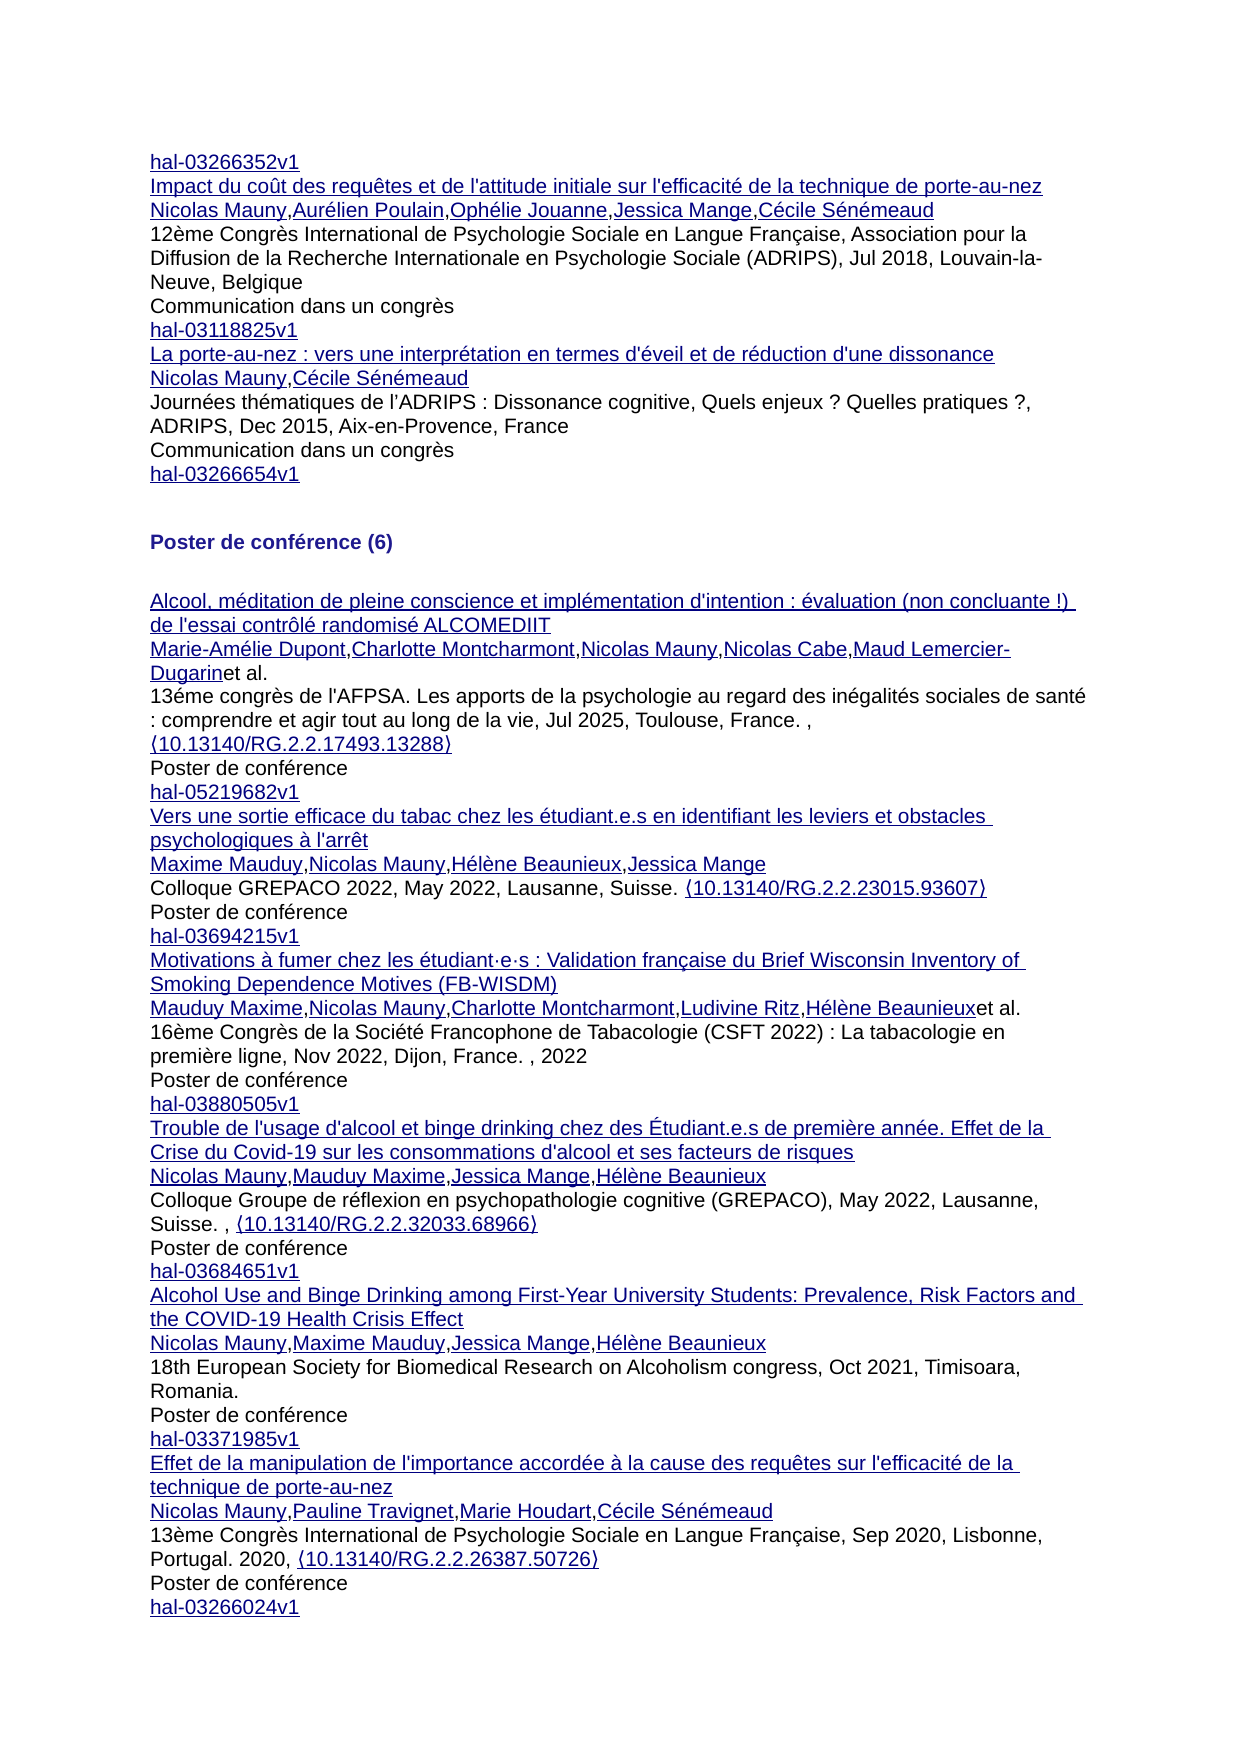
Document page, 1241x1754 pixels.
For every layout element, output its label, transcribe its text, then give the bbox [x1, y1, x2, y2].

table_cell hal-03266352v1 [150, 150, 1090, 174]
table_cell Effet de la manipulation de l'importance accordée à la cause des requêtes sur l'efficacité de la technique de porte-au-nez Nicolas Mauny,Pauline Travignet,Marie Houdart,Cécile Sénémeaud 13ème Congrès International de Psychologie Sociale en Langue Française, Sep 2020, Lisbonne, Portugal. 2020, ⟨10.13140/RG.2.2.26387.50726⟩ Poster de conférence hal-03266024v1 [150, 1451, 1090, 1619]
table_cell Motivations à fumer chez les étudiant·e·s : Validation française du Brief Wisconsin Inventory of Smoking Dependence Motives (FB-WISDM) Mauduy Maxime,Nicolas Mauny,Charlotte Montcharmont,Ludivine Ritz,Hélène Beaunieuxet al. 16ème Congrès de la Société Francophone de Tabacologie (CSFT 2022) : La tabacologie en première ligne, Nov 2022, Dijon, France. , 2022 Poster de conférence hal-03880505v1 [150, 948, 1090, 1116]
table_cell Alcohol Use and Binge Drinking among First-Year University Students: Prevalence, Risk Factors and the COVID-19 Health Crisis Effect Nicolas Mauny,Maxime Mauduy,Jessica Mange,Hélène Beaunieux 18th European Society for Biomedical Research on Alcoholism congress, Oct 2021, Timisoara, Romania. Poster de conférence hal-03371985v1 [150, 1283, 1090, 1451]
table_cell Vers une sortie efficace du tabac chez les étudiant.e.s en identifiant les leviers et obstacles psychologiques à l'arrêt Maxime Mauduy,Nicolas Mauny,Hélène Beaunieux,Jessica Mange Colloque GREPACO 2022, May 2022, Lausanne, Suisse. ⟨10.13140/RG.2.2.23015.93607⟩ Poster de conférence hal-03694215v1 [150, 804, 1090, 948]
table_cell La porte-au-nez : vers une interprétation en termes d'éveil et de réduction d'une dissonance Nicolas Mauny,Cécile Sénémeaud Journées thématiques de l’ADRIPS : Dissonance cognitive, Quels enjeux ? Quelles pratiques ?, ADRIPS, Dec 2015, Aix-en-Provence, France Communication dans un congrès hal-03266654v1 [150, 342, 1090, 485]
subtitle Poster de conférence (6) [150, 530, 1090, 554]
table_cell Impact du coût des requêtes et de l'attitude initiale sur l'efficacité de la technique de porte-au-nez Nicolas Mauny,Aurélien Poulain,Ophélie Jouanne,Jessica Mange,Cécile Sénémeaud 12ème Congrès International de Psychologie Sociale en Langue Française, Association pour la Diffusion de la Recherche Internationale en Psychologie Sociale (ADRIPS), Jul 2018, Louvain-la-Neuve, Belgique Communication dans un congrès hal-03118825v1 [150, 174, 1090, 342]
table_cell Trouble de l'usage d'alcool et binge drinking chez des Étudiant.e.s de première année. Effet de la Crise du Covid-19 sur les consommations d'alcool et ses facteurs de risques Nicolas Mauny,Mauduy Maxime,Jessica Mange,Hélène Beaunieux Colloque Groupe de réflexion en psychopathologie cognitive (GREPACO), May 2022, Lausanne, Suisse. , ⟨10.13140/RG.2.2.32033.68966⟩ Poster de conférence hal-03684651v1 [150, 1116, 1090, 1283]
table_header Alcool, méditation de pleine conscience et implémentation d'intention : évaluation (non concluante !) de l'essai contrôlé randomisé ALCOMEDIIT Marie-Amélie Dupont,Charlotte Montcharmont,Nicolas Mauny,Nicolas Cabe,Maud Lemercier-Dugarinet al. 13éme congrès de l'AFPSA. Les apports de la psychologie au regard des inégalités sociales de santé : comprendre et agir tout au long de la vie, Jul 2025, Toulouse, France. , ⟨10.13140/RG.2.2.17493.13288⟩ Poster de conférence hal-05219682v1 [150, 589, 1090, 804]
